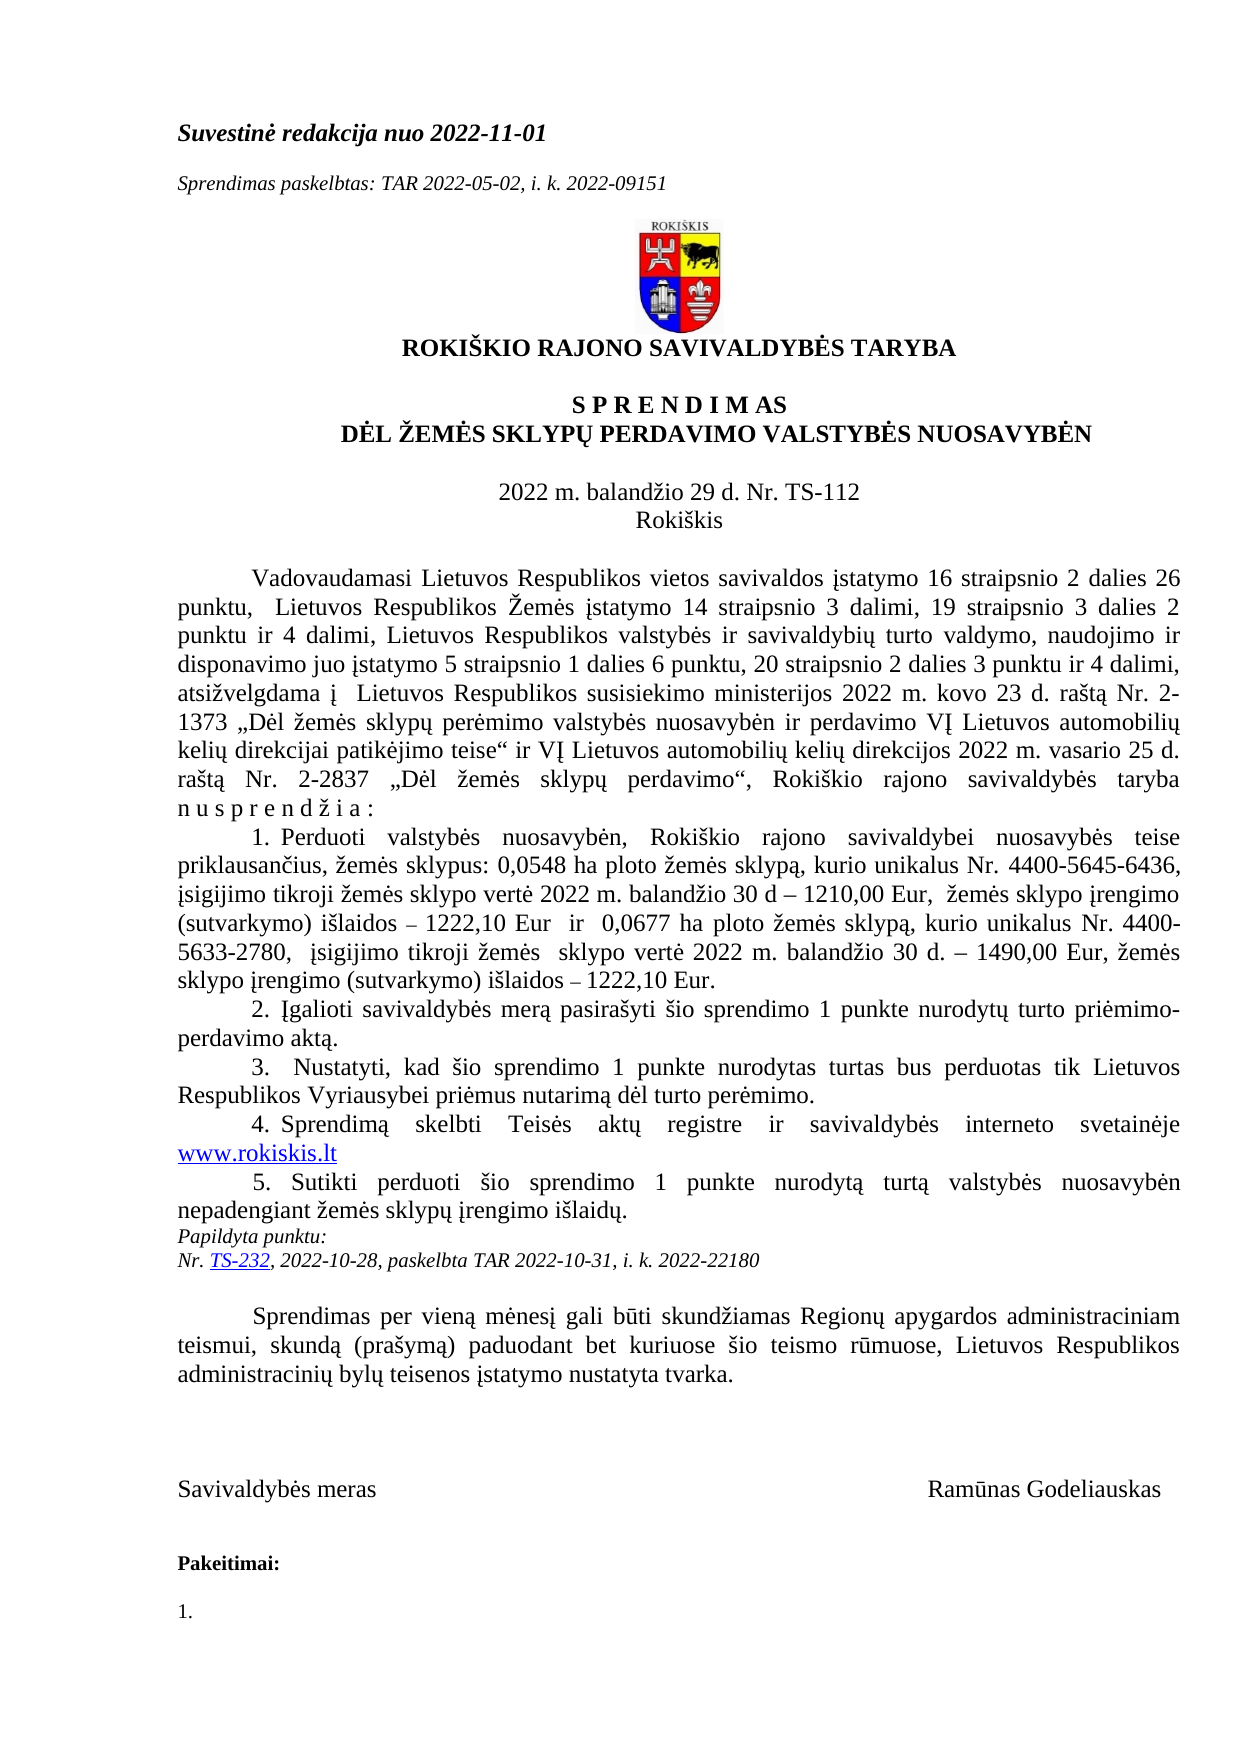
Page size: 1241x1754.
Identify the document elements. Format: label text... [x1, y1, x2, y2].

text Rokiškis [177, 506, 1181, 534]
text 2022 m. balandžio 29 d. Nr. TS-112 [177, 477, 1181, 506]
text 1. [177, 1599, 1181, 1623]
text Nr. TS-232, 2022-10-28, paskelbta TAR 2022-10-31, i. k. 2022-22180 [177, 1248, 1181, 1272]
text Sprendimas paskelbtas: TAR 2022-05-02, i. k. 2022-09151 [177, 171, 1181, 195]
text Papildyta punktu: [177, 1224, 1181, 1248]
text 2. Įgalioti savivaldybės merą pasirašyti šio sprendimo 1 punkte nurodytų turto priėmimo-perdavimo aktą. [177, 994, 1181, 1052]
text 5. Sutikti perduoti šio sprendimo 1 punkte nurodytą turtą valstybės nuosavybėn nepadengiant žemės sklypų įrengimo išlaidų. [177, 1167, 1181, 1224]
text 4. Sprendimą skelbti Teisės aktų registre ir savivaldybės interneto svetainėje www.rokiskis.lt [177, 1109, 1181, 1167]
text DĖL ŽEMĖS SKLYPŲ PERDAVIMO VALSTYBĖS NUOSAVYBĖN [252, 419, 1181, 448]
text Pakeitimai: [177, 1551, 1181, 1575]
text ROKIŠKIO RAJONO SAVIVALDYBĖS TARYBA [177, 333, 1181, 362]
text Sprendimas per vieną mėnesį gali būti skundžiamas Regionų apygardos administraciniam teismui, skundą (prašymą) paduodant bet kuriuose šio teismo rūmuose, Lietuvos Respublikos administracinių bylų teisenos įstatymo nustatyta tvarka. [177, 1301, 1181, 1387]
text Savivaldybės meras Ramūnas Godeliauskas [177, 1474, 1181, 1502]
text Suvestinė redakcija nuo 2022-11-01 [177, 118, 1181, 147]
text Vadovaudamasi Lietuvos Respublikos vietos savivaldos įstatymo 16 straipsnio 2 dalies 26 punktu, Lietuvos Respublikos Žemės įstatymo 14 straipsnio 3 dalimi, 19 straipsnio 3 dalies 2 punktu ir 4 dalimi, Lietuvos Respublikos valstybės ir savivaldybių turto valdymo, naudojimo ir disponavimo juo įstatymo 5 straipsnio 1 dalies 6 punktu, 20 straipsnio 2 dalies 3 punktu ir 4 dalimi, atsižvelgdama į Lietuvos Respublikos susisiekimo ministerijos 2022 m. kovo 23 d. raštą Nr. 2-1373 „Dėl žemės sklypų perėmimo valstybės nuosavybėn ir perdavimo VĮ Lietuvos automobilių kelių direkcijai patikėjimo teise“ ir VĮ Lietuvos automobilių kelių direkcijos 2022 m. vasario 25 d. raštą Nr. 2-2837 „Dėl žemės sklypų perdavimo“, Rokiškio rajono savivaldybės taryba nusprendžia: [177, 563, 1181, 822]
text S P R E N D I M AS [177, 391, 1181, 419]
text 1. Perduoti valstybės nuosavybėn, Rokiškio rajono savivaldybei nuosavybės teise priklausančius, žemės sklypus: 0,0548 ha ploto žemės sklypą, kurio unikalus Nr. 4400-5645-6436, įsigijimo tikroji žemės sklypo vertė 2022 m. balandžio 30 d – 1210,00 Eur, žemės sklypo įrengimo (sutvarkymo) išlaidos – 1222,10 Eur ir 0,0677 ha ploto žemės sklypą, kurio unikalus Nr. 4400-5633-2780, įsigijimo tikroji žemės sklypo vertė 2022 m. balandžio 30 d. – 1490,00 Eur, žemės sklypo įrengimo (sutvarkymo) išlaidos – 1222,10 Eur. [177, 822, 1181, 994]
text 3. Nustatyti, kad šio sprendimo 1 punkte nurodytas turtas bus perduotas tik Lietuvos Respublikos Vyriausybei priėmus nutarimą dėl turto perėmimo. [177, 1052, 1181, 1109]
